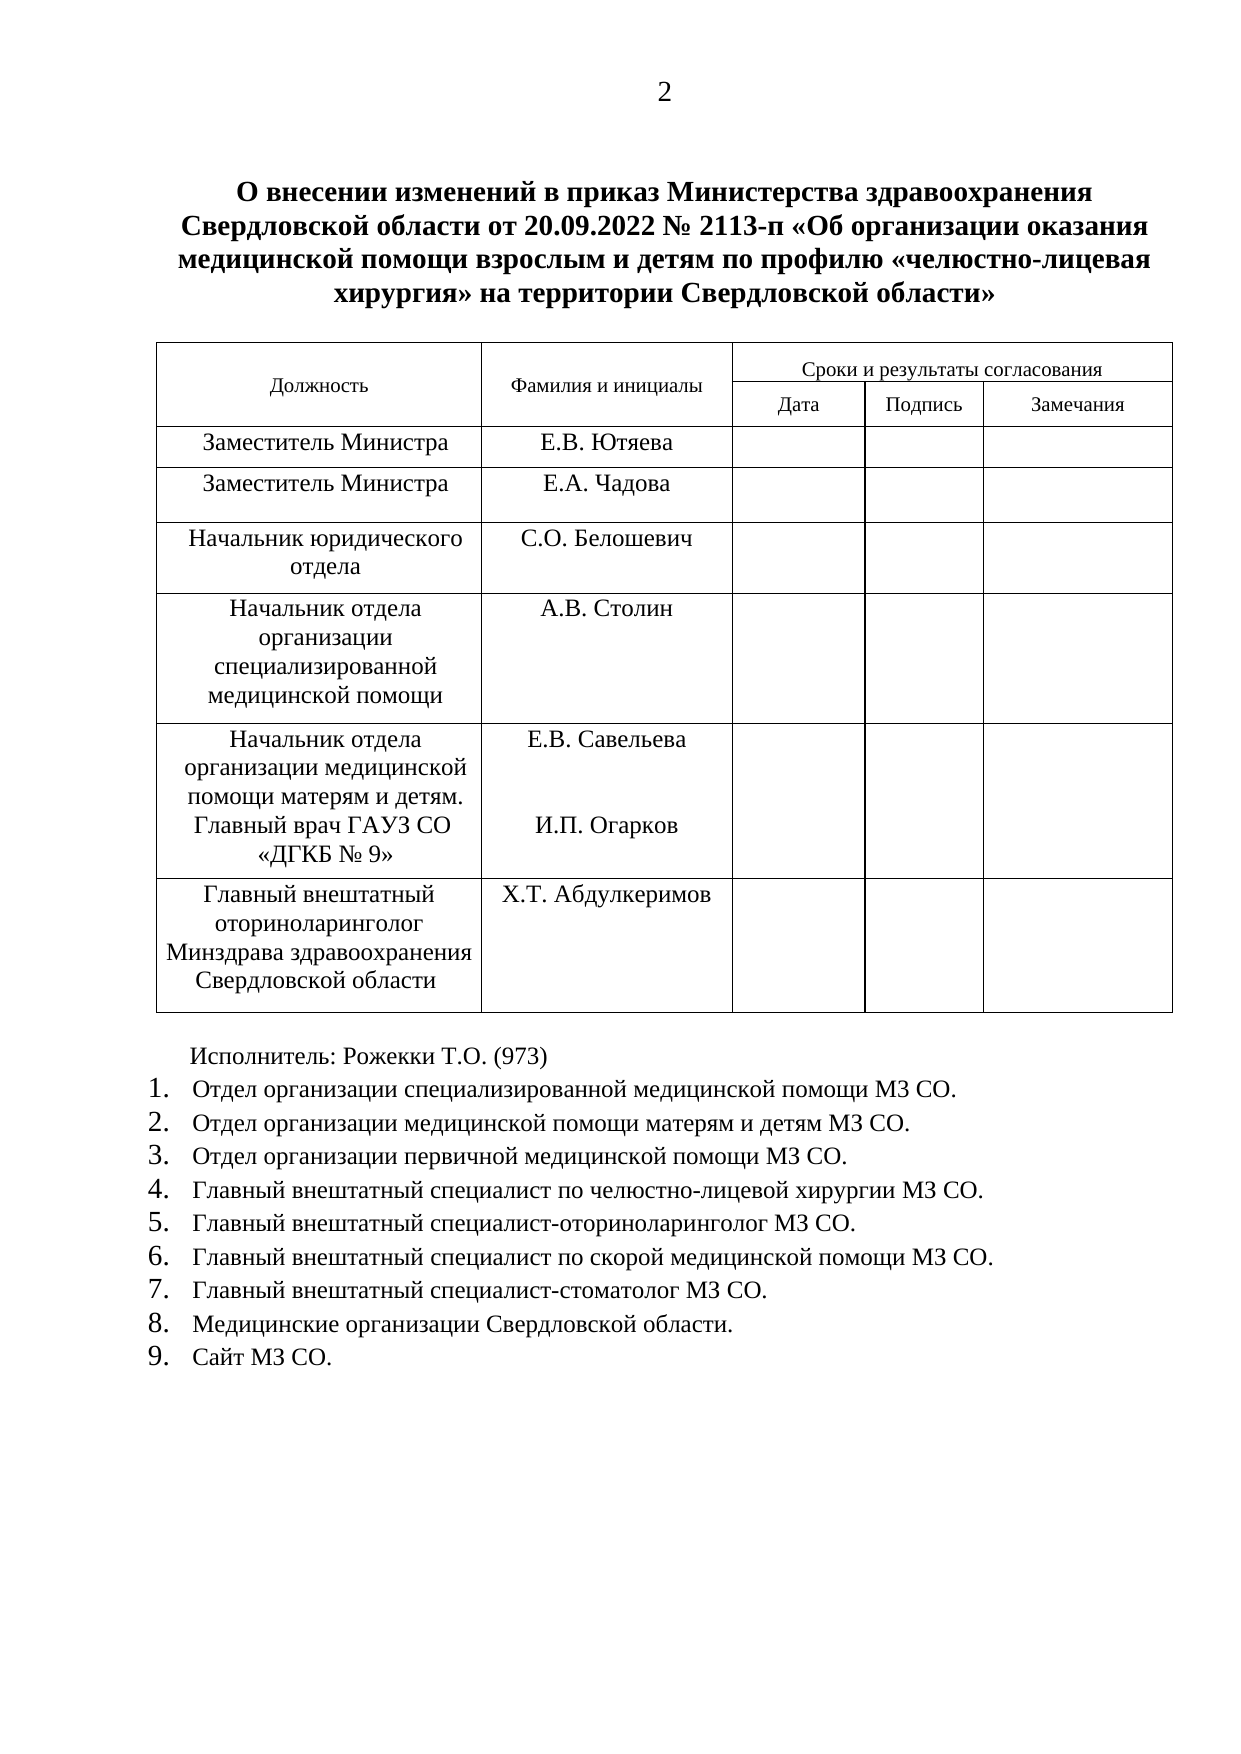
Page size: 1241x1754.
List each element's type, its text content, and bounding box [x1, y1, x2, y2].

table_cell Начальник отдела организации медицинской помощи матерям и детям. Главный врач ГАУЗ СО «ДГКБ № 9» [157, 724, 481, 878]
table_header Сроки и результаты согласования [733, 343, 1172, 381]
list Медицинские организации Свердловской области. [148, 1305, 1181, 1338]
table_cell Подпись [866, 382, 983, 426]
list Главный внештатный специалист-оториноларинголог МЗ СО. [148, 1204, 1181, 1238]
table_header Должность [157, 343, 481, 426]
table_cell [984, 594, 1172, 723]
table_cell [733, 879, 864, 1012]
table_cell [733, 523, 864, 592]
list Главный внештатный специалист-стоматолог МЗ СО. [148, 1271, 1181, 1305]
list Отдел организации специализированной медицинской помощи М3 СО. [148, 1070, 1181, 1104]
table_cell Начальник юридического отдела [157, 523, 481, 592]
table_cell [984, 468, 1172, 522]
list Сайт МЗ СО. [148, 1338, 1181, 1372]
table_cell Начальник отдела организации специализированной медицинской помощи [157, 594, 481, 723]
list Отдел организации первичной медицинской помощи МЗ СО. [148, 1137, 1181, 1171]
table_header Фамилия и инициалы [482, 343, 732, 381]
table_cell Заместитель Министра [157, 427, 481, 467]
table_cell [733, 594, 864, 723]
table_cell Дата [733, 416, 864, 426]
table_cell [866, 594, 983, 723]
table_cell Е.В. Ютяева [482, 427, 732, 467]
table_cell Замечания [984, 382, 1172, 426]
table_cell С.О. Белошевич [482, 523, 732, 592]
table_cell [866, 879, 983, 1012]
table_cell [733, 427, 864, 467]
table_cell А.В. Столин [482, 594, 732, 723]
table_cell Е.В. Савельева И.П. Огарков [482, 724, 732, 878]
table_cell [866, 724, 983, 878]
table_cell Х.Т. Абдулкеримов [482, 879, 732, 1012]
table_cell [866, 523, 983, 592]
text О внесении изменений в приказ Министерства здравоохранения Свердловской области от 20.09.2022 № 2113-п «Об организации оказания медицинской помощи взрослым и детям по профилю «челюстно-лицевая хирургия» на территории Свердловской области» [148, 174, 1181, 309]
table_cell Заместитель Министра [157, 468, 481, 522]
table_cell Главный внештатный оториноларинголог Минздрава здравоохранения Свердловской области [157, 879, 481, 1012]
table_cell [866, 468, 983, 522]
table_cell [984, 427, 1172, 467]
list Главный внештатный специалист по челюстно-лицевой хирургии МЗ СО. [148, 1171, 1181, 1204]
table_cell [984, 879, 1172, 1012]
table_cell Дата [733, 382, 864, 392]
table_cell [984, 523, 1172, 592]
table_cell [866, 427, 983, 467]
table_cell [733, 724, 864, 878]
table_cell [733, 468, 864, 522]
table_cell Е.А. Чадова [482, 468, 732, 522]
table_header Фамилия и инициалы [482, 382, 732, 426]
table_cell [984, 724, 1172, 878]
list Отдел организации медицинской помощи матерям и детям МЗ СО. [148, 1104, 1181, 1137]
text Исполнитель: Рожекки Т.О. (973) [148, 1041, 1181, 1070]
list Главный внештатный специалист по скорой медицинской помощи МЗ СО. [148, 1238, 1181, 1271]
